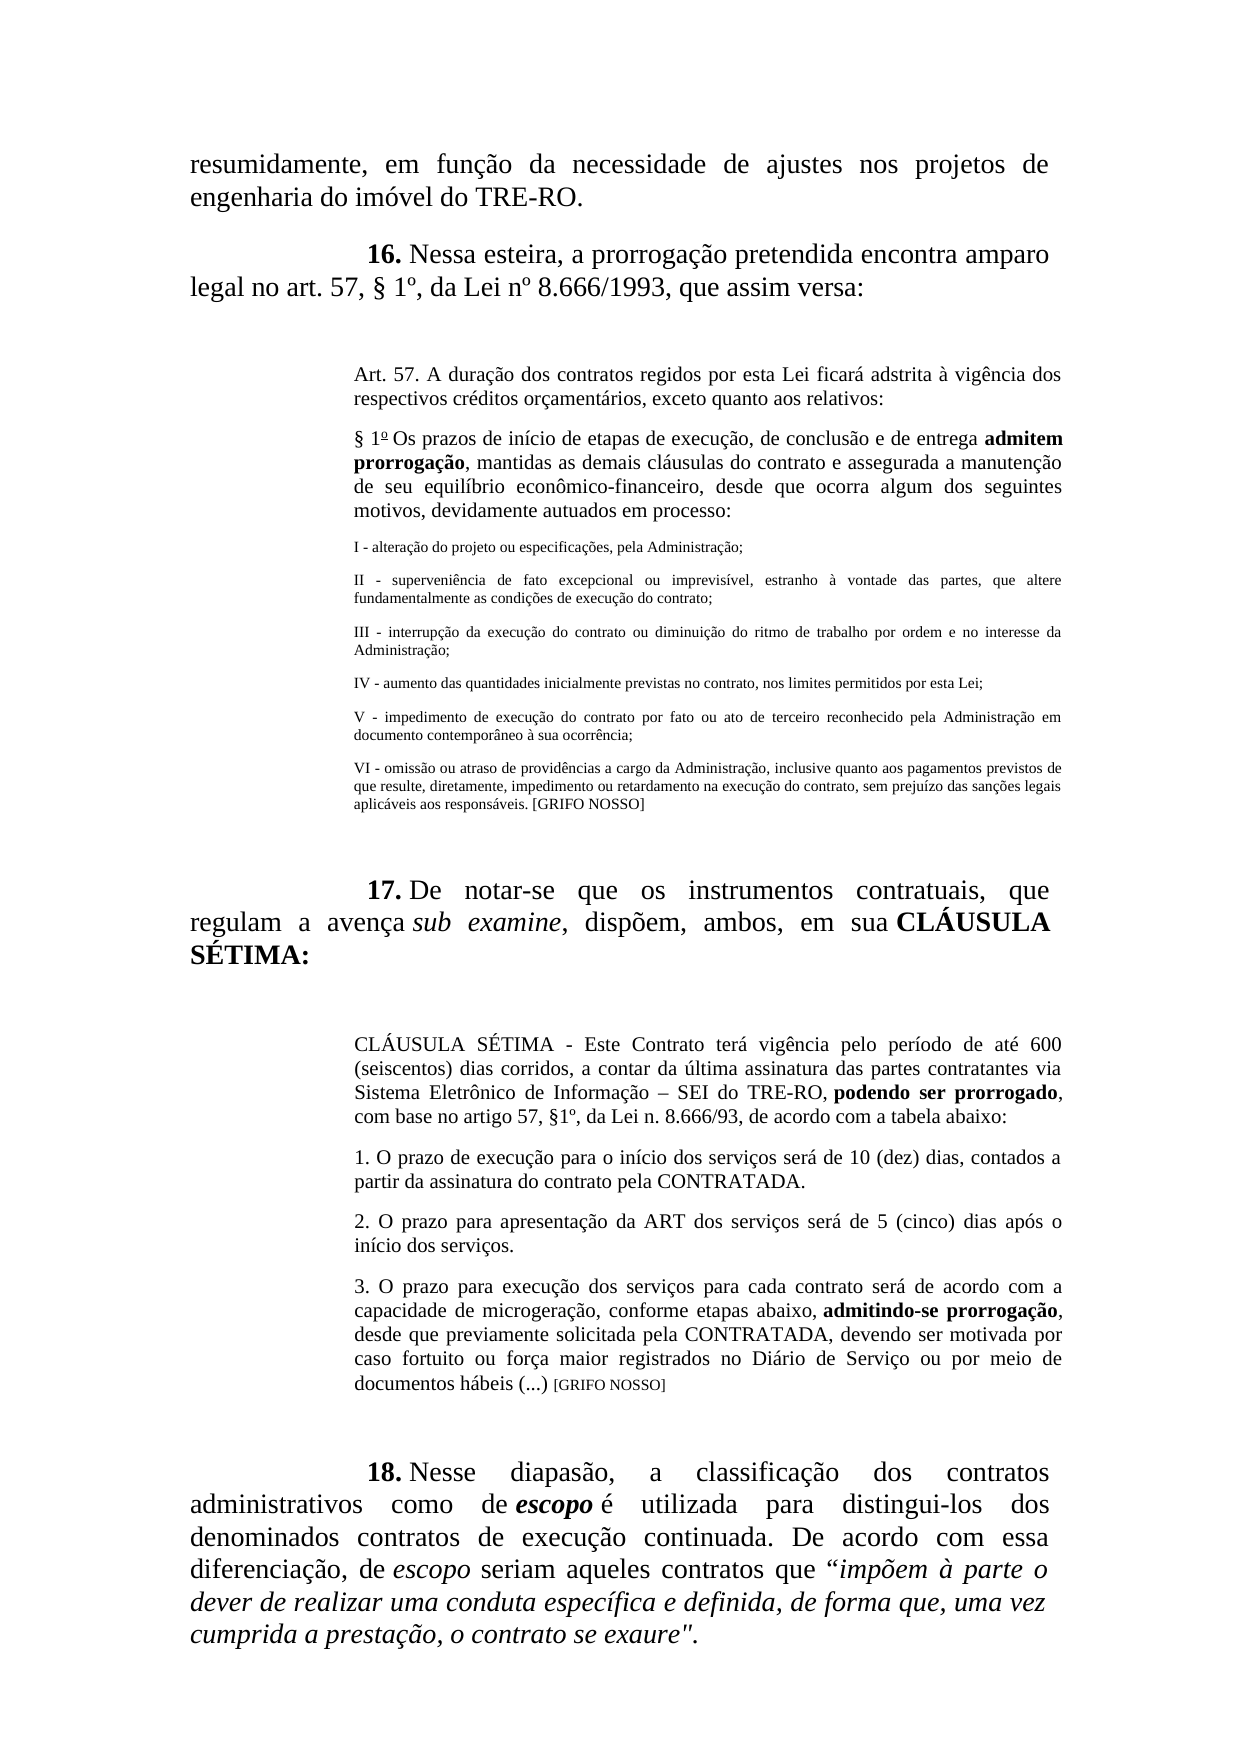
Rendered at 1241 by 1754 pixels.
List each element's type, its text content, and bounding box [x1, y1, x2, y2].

text III - interrupção da execução do contrato ou diminuição do ritmo de trabalho por ordem e no interesse da Administração; [354, 623, 1063, 658]
text VI - omissão ou atraso de providências a cargo da Administração, inclusive quanto aos pagamentos previstos de que resulte, diretamente, impedimento ou retardamento na execução do contrato, sem prejuízo das sanções legais aplicáveis aos responsáveis. [GRIFO NOSSO] [354, 759, 1063, 813]
text V - impedimento de execução do contrato por fato ou ato de terceiro reconhecido pela Administração em documento contemporâneo à sua ocorrência; [354, 708, 1063, 743]
text § 1o Os prazos de início de etapas de execução, de conclusão e de entrega admitem prorrogação, mantidas as demais cláusulas do contrato e assegurada a manutenção de seu equilíbrio econômico-financeiro, desde que ocorra algum dos seguintes motivos, devidamente autuados em processo: [354, 426, 1063, 522]
text 2. O prazo para apresentação da ART dos serviços será de 5 (cinco) dias após o início dos serviços. [354, 1209, 1063, 1257]
text resumidamente, em função da necessidade de ajustes nos projetos de engenharia do imóvel do TRE-RO. [190, 147, 1051, 212]
text CLÁUSULA SÉTIMA - Este Contrato terá vigência pelo período de até 600 (seiscentos) dias corridos, a contar da última assinatura das partes contratantes via Sistema Eletrônico de Informação – SEI do TRE-RO, podendo ser prorrogado, com base no artigo 57, §1º, da Lei n. 8.666/93, de acordo com a tabela abaixo: [354, 1032, 1063, 1128]
text 16. Nessa esteira, a prorrogação pretendida encontra amparo legal no art. 57, § 1º, da Lei nº 8.666/1993, que assim versa: [190, 237, 1051, 302]
text 1. O prazo de execução para o início dos serviços será de 10 (dez) dias, contados a partir da assinatura do contrato pela CONTRATADA. [354, 1144, 1063, 1193]
text 17. De notar-se que os instrumentos contratuais, que regulam a avença sub examine, dispõem, ambos, em sua CLÁUSULA SÉTIMA: [190, 873, 1051, 970]
text 3. O prazo para execução dos serviços para cada contrato será de acordo com a capacidade de microgeração, conforme etapas abaixo, admitindo-se prorrogação, desde que previamente solicitada pela CONTRATADA, devendo ser motivada por caso fortuito ou força maior registrados no Diário de Serviço ou por meio de documentos hábeis (...) [GRIFO NOSSO] [354, 1274, 1063, 1394]
text II - superveniência de fato excepcional ou imprevisível, estranho à vontade das partes, que altere fundamentalmente as condições de execução do contrato; [354, 571, 1063, 607]
text 18. Nesse diapasão, a classificação dos contratos administrativos como de escopo é utilizada para distingui-los dos denominados contratos de execução continuada. De acordo com essa diferenciação, de escopo seriam aqueles contratos que “impõem à parte o dever de realizar uma conduta específica e definida, de forma que, uma vez cumprida a prestação, o contrato se exaure". [190, 1455, 1051, 1649]
text IV - aumento das quantidades inicialmente previstas no contrato, nos limites permitidos por esta Lei; [354, 674, 1063, 692]
text I - alteração do projeto ou especificações, pela Administração; [354, 538, 1063, 556]
text Art. 57. A duração dos contratos regidos por esta Lei ficará adstrita à vigência dos respectivos créditos orçamentários, exceto quanto aos relativos: [354, 362, 1063, 410]
